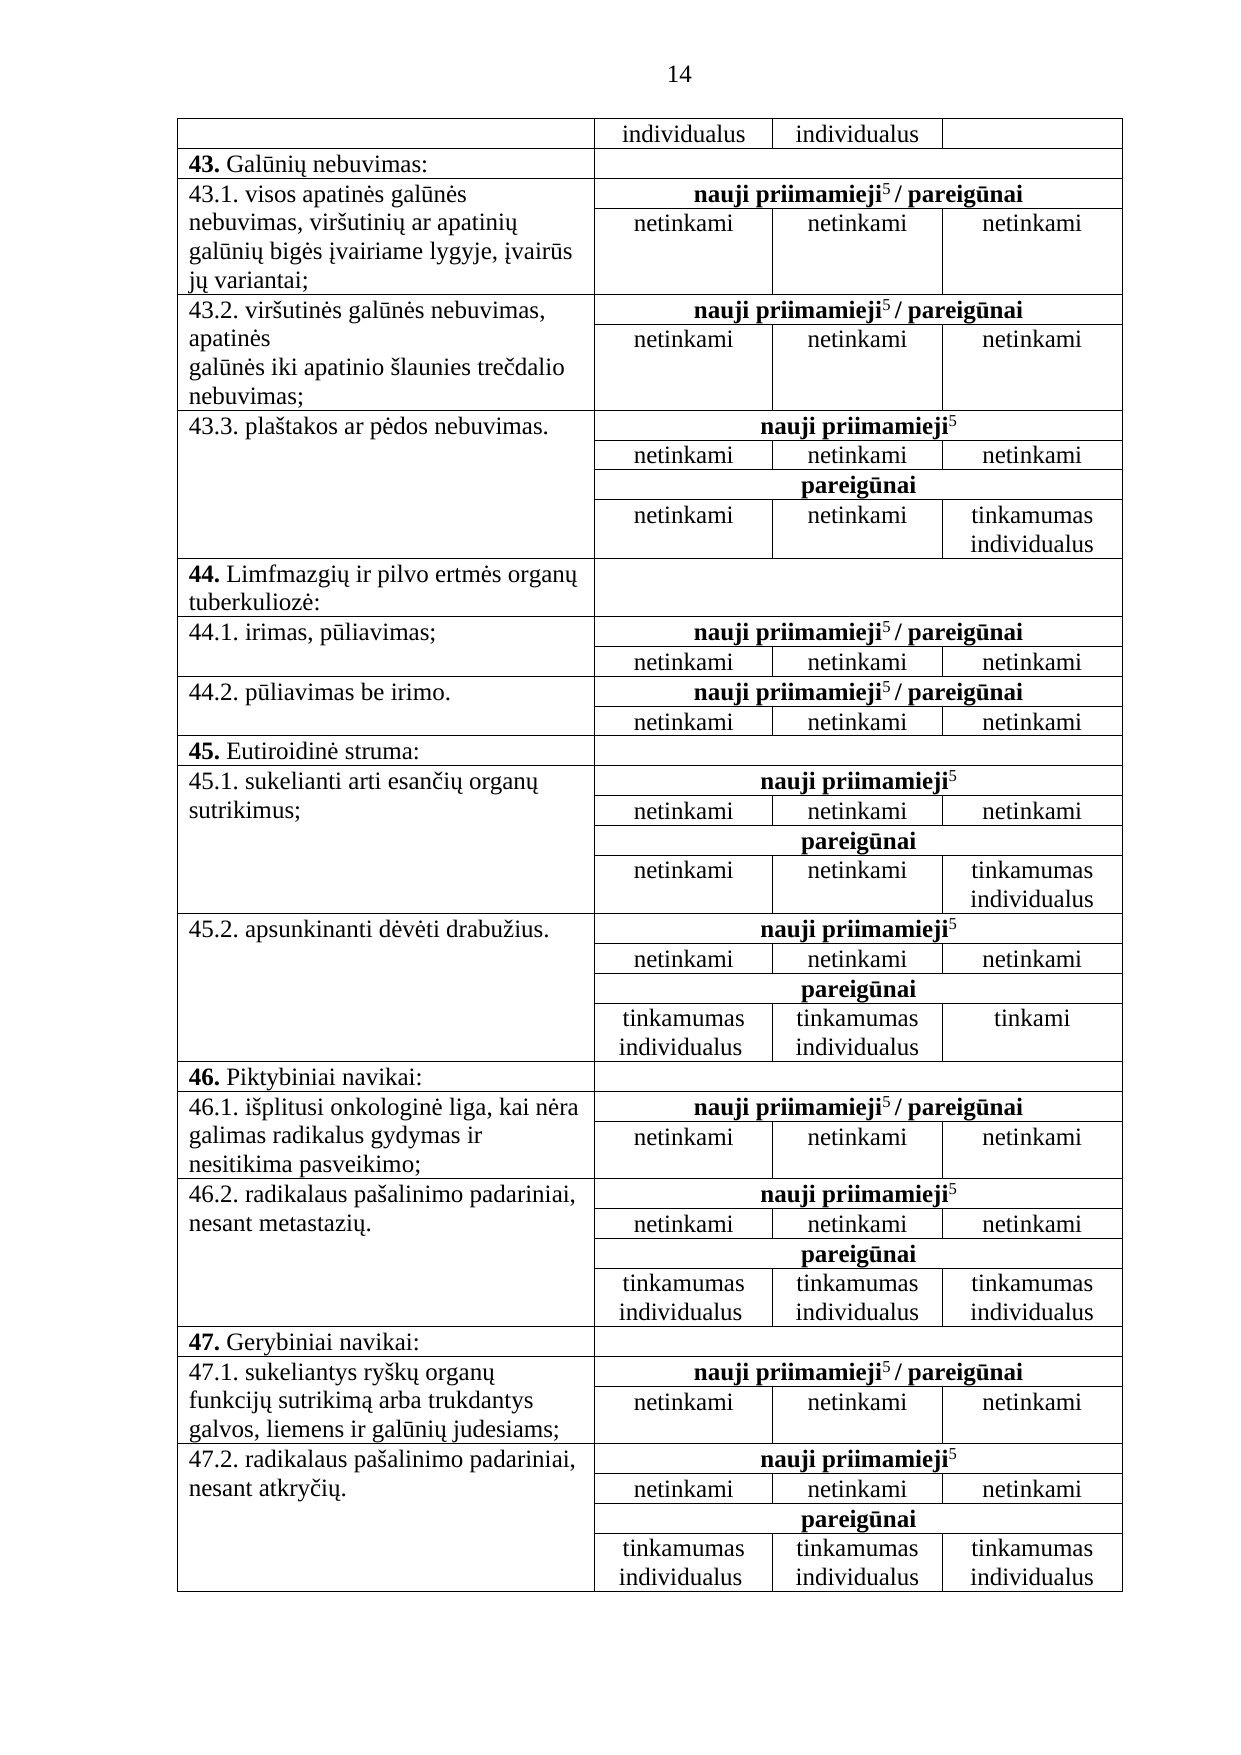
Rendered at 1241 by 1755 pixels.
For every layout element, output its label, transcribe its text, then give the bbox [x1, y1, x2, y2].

table_cell 43. Galūnių nebuvimas: [178, 149, 594, 178]
table_cell pareigūnai [595, 1504, 1122, 1532]
table_cell netinkami [595, 500, 772, 558]
table_cell 43.2. viršutinės galūnės nebuvimas, apatinės galūnės iki apatinio šlaunies trečdalio nebuvimas; [178, 295, 594, 410]
table_cell 43.1. visos apatinės galūnės nebuvimas, viršutinių ar apatinių galūnių bigės įvairiame lygyje, įvairūs jų variantai; [178, 179, 594, 294]
table_cell nauji priimamieji5 / pareigūnai [595, 617, 1122, 646]
table_cell netinkami [773, 441, 942, 469]
table_cell tinkamumas individualus [773, 1004, 942, 1061]
table_cell 47.1. sukeliantys ryškų organų funkcijų sutrikimą arba trukdantys galvos, liemens ir galūnių judesiams; [178, 1357, 594, 1443]
table_cell 46.1. išplitusi onkologinė liga, kai nėra galimas radikalus gydymas ir nesitikima pasveikimo; [178, 1092, 594, 1178]
table_cell 47.2. radikalaus pašalinimo padariniai, nesant atkryčių. [178, 1444, 594, 1591]
table_cell [595, 1062, 1122, 1091]
table_cell pareigūnai [595, 974, 1122, 1002]
table_cell tinkamumas individualus [943, 500, 1122, 558]
table_cell netinkami [943, 1209, 1122, 1238]
table_cell tinkamumas individualus [943, 1269, 1122, 1326]
table_cell netinkami [773, 1209, 942, 1238]
table_cell netinkami [595, 325, 772, 410]
table_cell pareigūnai [595, 470, 1122, 499]
table_cell netinkami [943, 1122, 1122, 1178]
table_cell 45. Eutiroidinė struma: [178, 736, 594, 765]
table_cell netinkami [943, 944, 1122, 973]
table_cell netinkami [773, 707, 942, 735]
table_cell netinkami [595, 441, 772, 469]
table_cell netinkami [773, 1474, 942, 1503]
table_cell netinkami [773, 647, 942, 676]
table_cell netinkami [595, 209, 772, 294]
table_cell netinkami [943, 209, 1122, 294]
table_cell [595, 736, 1122, 765]
table_cell tinkamumas individualus [943, 856, 1122, 913]
table_cell netinkami [943, 1474, 1122, 1503]
table_cell nauji priimamieji5 [595, 1179, 1122, 1208]
table_cell netinkami [595, 796, 772, 825]
table_cell pareigūnai [595, 826, 1122, 854]
table_cell 45.1. sukelianti arti esančių organų sutrikimus; [178, 766, 594, 913]
table_cell 44.2. pūliavimas be irimo. [178, 677, 594, 735]
table_cell netinkami [773, 1122, 942, 1178]
table_cell netinkami [595, 856, 772, 913]
table_cell tinkami [943, 1004, 1122, 1061]
table_cell tinkamumas individualus [943, 1534, 1122, 1591]
table_cell nauji priimamieji5 / pareigūnai [595, 1092, 1122, 1121]
table_cell 45.2. apsunkinanti dėvėti drabužius. [178, 914, 594, 1061]
table_cell individualus [595, 119, 772, 148]
table_cell pareigūnai [595, 1239, 1122, 1267]
table_cell nauji priimamieji5 [595, 1444, 1122, 1473]
table_cell netinkami [773, 1387, 942, 1443]
table_cell netinkami [943, 1387, 1122, 1443]
table_cell [595, 1327, 1122, 1356]
table_cell netinkami [773, 209, 942, 294]
table_cell tinkamumas individualus [595, 1534, 772, 1591]
table_cell nauji priimamieji5 [595, 411, 1122, 439]
table_cell netinkami [595, 647, 772, 676]
table_cell nauji priimamieji5 / pareigūnai [595, 1357, 1122, 1386]
table_cell tinkamumas individualus [773, 1269, 942, 1326]
table_cell netinkami [595, 1122, 772, 1178]
table_cell netinkami [773, 944, 942, 973]
table_cell netinkami [943, 441, 1122, 469]
table_cell netinkami [943, 796, 1122, 825]
table_cell tinkamumas individualus [595, 1269, 772, 1326]
table_cell tinkamumas individualus [773, 1534, 942, 1591]
table_cell netinkami [773, 856, 942, 913]
table_cell netinkami [773, 500, 942, 558]
table_cell [943, 119, 1122, 148]
table_cell netinkami [595, 944, 772, 973]
table_cell netinkami [595, 707, 772, 735]
table_cell nauji priimamieji5 [595, 914, 1122, 943]
table_cell 44. Limfmazgių ir pilvo ertmės organų tuberkuliozė: [178, 559, 594, 616]
table_cell netinkami [943, 325, 1122, 410]
table_cell 44.1. irimas, pūliavimas; [178, 617, 594, 676]
table_cell netinkami [773, 325, 942, 410]
table_cell netinkami [595, 1387, 772, 1443]
table_cell 43.3. plaštakos ar pėdos nebuvimas. [178, 411, 594, 558]
table_cell [595, 149, 1122, 178]
table_cell 47. Gerybiniai navikai: [178, 1327, 594, 1356]
table_cell nauji priimamieji5 [595, 766, 1122, 795]
table_cell nauji priimamieji5 / pareigūnai [595, 677, 1122, 706]
table_cell netinkami [595, 1209, 772, 1238]
table_cell nauji priimamieji5 / pareigūnai [595, 295, 1122, 323]
table_cell netinkami [595, 1474, 772, 1503]
table_cell nauji priimamieji5 / pareigūnai [595, 179, 1122, 207]
table_cell individualus [773, 119, 942, 148]
table_cell tinkamumas individualus [595, 1004, 772, 1061]
table_cell netinkami [943, 647, 1122, 676]
table_cell 46.2. radikalaus pašalinimo padariniai, nesant metastazių. [178, 1179, 594, 1326]
table_cell 46. Piktybiniai navikai: [178, 1062, 594, 1091]
table_cell [178, 119, 594, 148]
table_cell netinkami [943, 707, 1122, 735]
table_cell [595, 559, 1122, 616]
table_cell netinkami [773, 796, 942, 825]
